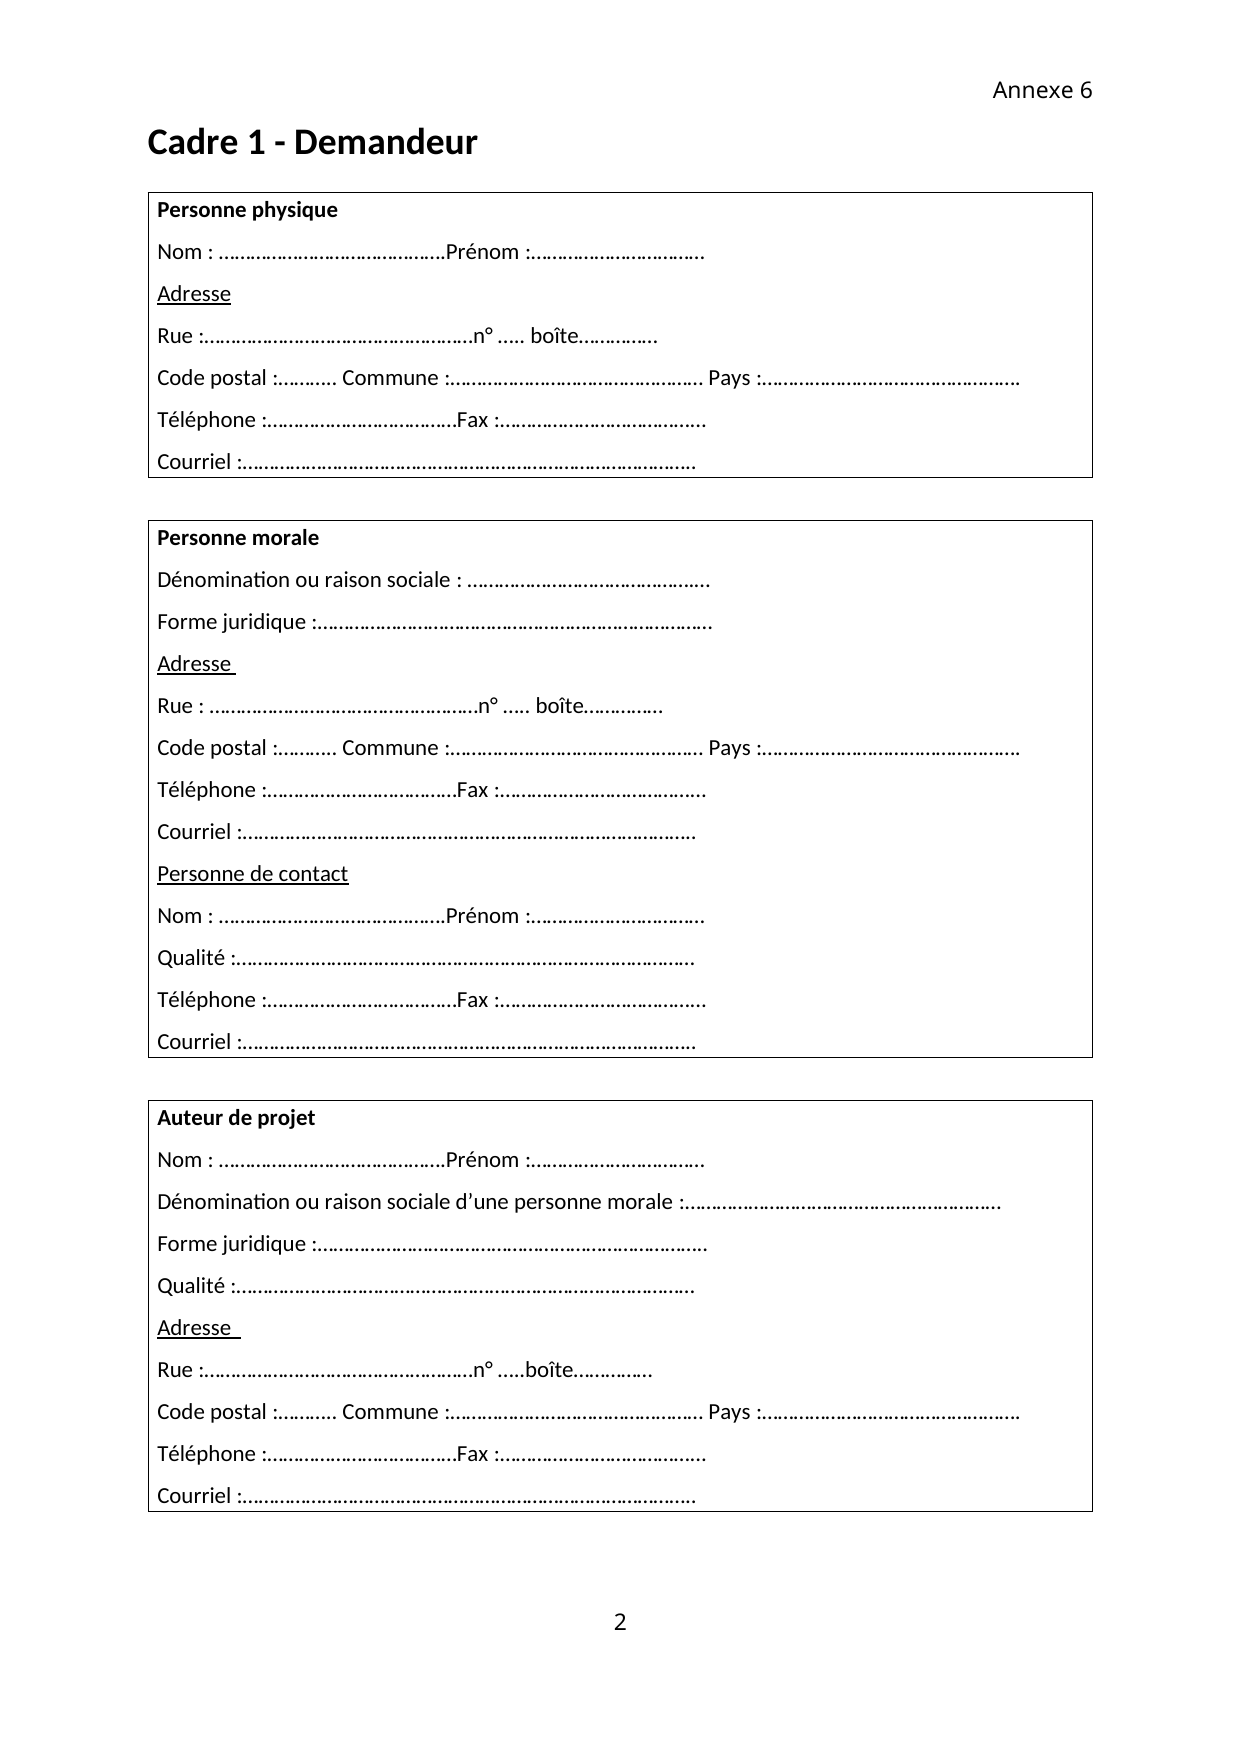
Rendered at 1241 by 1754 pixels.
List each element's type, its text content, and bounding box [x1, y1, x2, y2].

text Courriel :………………………………………………………………………….. [149, 1478, 1092, 1511]
text Personne de contact [149, 856, 1092, 887]
text Rue :……………………………………………n° …..boîte…………… [149, 1352, 1092, 1383]
text Nom : …………………………………….Prénom :…………………………… [149, 234, 1092, 265]
text Dénomination ou raison sociale d’une personne morale :…………………………………………………… [149, 1184, 1092, 1215]
text Code postal :……….. Commune :………………………………………… Pays :…………………………………………. [149, 730, 1092, 761]
text Forme juridique :……………………………………………………………….. [149, 1226, 1092, 1257]
text Courriel :………………………………………………………………………….. [149, 814, 1092, 845]
text Forme juridique :………………………………………………………………… [149, 604, 1092, 635]
text Adresse [149, 1310, 1092, 1341]
text Téléphone :………………………………Fax :………………………………... [149, 1436, 1092, 1467]
text Qualité :…………………………………………………………………………… [149, 940, 1092, 971]
text Personne morale [149, 521, 1092, 551]
text Nom : …………………………………….Prénom :…………………………… [149, 1142, 1092, 1173]
text Qualité :…………………………………………………………………………… [149, 1268, 1092, 1299]
text Téléphone :………………………………Fax :………………………………... [149, 772, 1092, 803]
text Courriel :………………………………………………………………………….. [149, 444, 1092, 477]
text Dénomination ou raison sociale : …………………………………….… [149, 562, 1092, 593]
text Code postal :……….. Commune :………………………………………… Pays :…………………………………………. [149, 1394, 1092, 1425]
text Adresse [149, 276, 1092, 307]
text Rue :……………………………………………n° ….. boîte…………… [149, 318, 1092, 349]
text Adresse [149, 646, 1092, 677]
text Téléphone :………………………………Fax :………………………………... [149, 982, 1092, 1013]
text Auteur de projet [149, 1101, 1092, 1131]
text Nom : …………………………………….Prénom :…………………………… [149, 898, 1092, 929]
text Code postal :……….. Commune :………………………………………… Pays :…………………………………………. [149, 360, 1092, 391]
text Rue : ……………………………………………n° ….. boîte…………… [149, 688, 1092, 719]
text Cadre 1 - Demandeur [148, 118, 1093, 164]
text Téléphone :………………………………Fax :………………………………... [149, 402, 1092, 433]
text Courriel :………………………………………………………………………….. [149, 1024, 1092, 1057]
text Personne physique [149, 193, 1092, 223]
